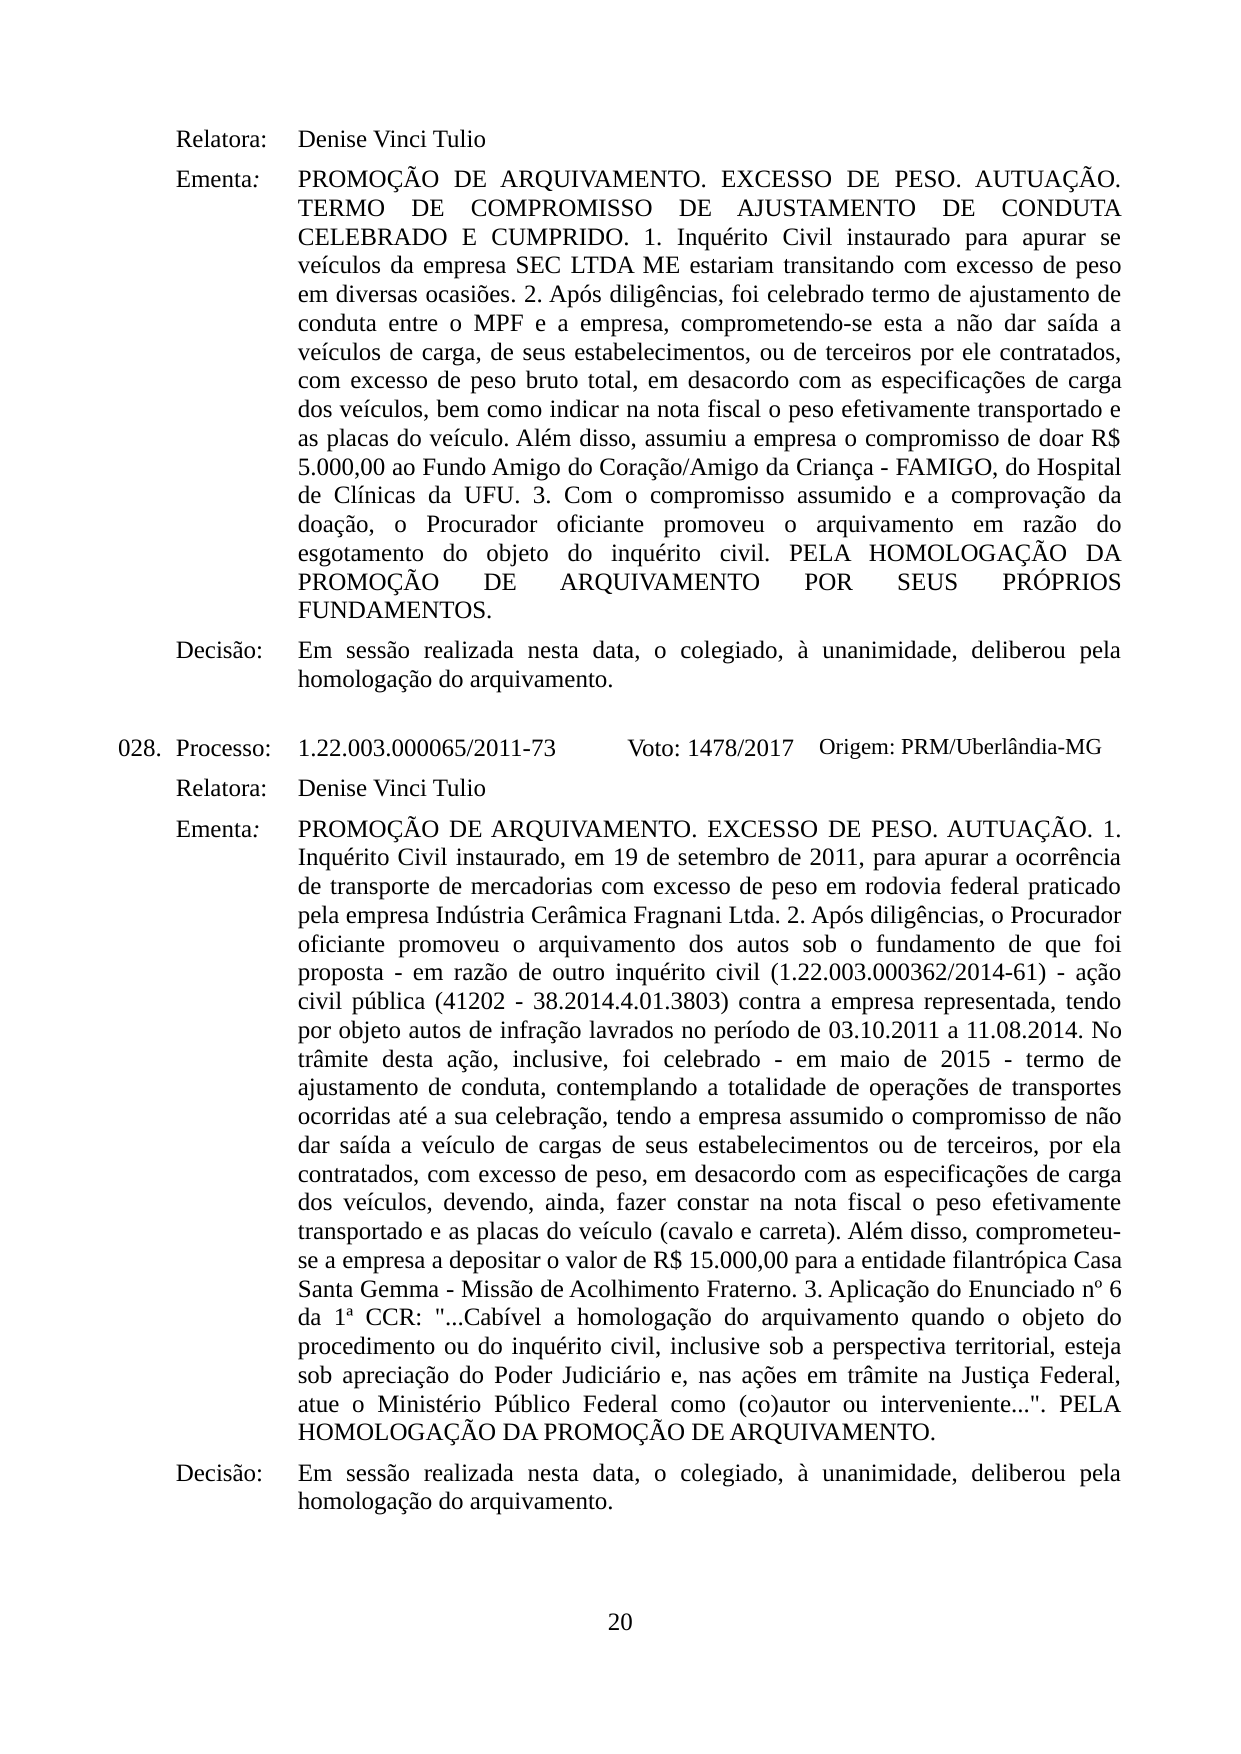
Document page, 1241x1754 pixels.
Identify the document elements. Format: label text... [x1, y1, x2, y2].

table_cell Em sessão realizada nesta data, o colegiado, à unanimidade, deliberou pela homologação do arquivamento. [292, 1452, 1128, 1521]
table_cell [112, 630, 170, 699]
table_cell Em sessão realizada nesta data, o colegiado, à unanimidade, deliberou pela homologação do arquivamento. [292, 630, 1128, 699]
table_cell Denise Vinci Tulio [292, 768, 1128, 808]
table_header Origem: PRM/Uberlândia-MG [813, 728, 1128, 768]
table_header 1.22.003.000065/2011-73 [292, 728, 621, 768]
table_header Voto: 1478/2017 [621, 728, 813, 768]
table_header 028. [112, 728, 170, 768]
table_cell Relatora: [170, 768, 292, 808]
table_cell Decisão: [170, 630, 292, 699]
table_cell [112, 808, 170, 1452]
table_cell Denise Vinci Tulio [292, 118, 1128, 158]
table_cell Relatora: [170, 118, 292, 158]
table_cell PROMOÇÃO DE ARQUIVAMENTO. EXCESSO DE PESO. AUTUAÇÃO. 1. Inquérito Civil instaurado, em 19 de setembro de 2011, para apurar a ocorrência de transporte de mercadorias com excesso de peso em rodovia federal praticado pela empresa Indústria Cerâmica Fragnani Ltda. 2. Após diligências, o Procurador oficiante promoveu o arquivamento dos autos sob o fundamento de que foi proposta - em razão de outro inquérito civil (1.22.003.000362/2014-61) - ação civil pública (41202 - 38.2014.4.01.3803) contra a empresa representada, tendo por objeto autos de infração lavrados no período de 03.10.2011 a 11.08.2014. No trâmite desta ação, inclusive, foi celebrado - em maio de 2015 - termo de ajustamento de conduta, contemplando a totalidade de operações de transportes ocorridas até a sua celebração, tendo a empresa assumido o compromisso de não dar saída a veículo de cargas de seus estabelecimentos ou de terceiros, por ela contratados, com excesso de peso, em desacordo com as especificações de carga dos veículos, devendo, ainda, fazer constar na nota fiscal o peso efetivamente transportado e as placas do veículo (cavalo e carreta). Além disso, comprometeu-se a empresa a depositar o valor de R$ 15.000,00 para a entidade filantrópica Casa Santa Gemma - Missão de Acolhimento Fraterno. 3. Aplicação do Enunciado nº 6 da 1ª CCR: "...Cabível a homologação do arquivamento quando o objeto do procedimento ou do inquérito civil, inclusive sob a perspectiva territorial, esteja sob apreciação do Poder Judiciário e, nas ações em trâmite na Justiça Federal, atue o Ministério Público Federal como (co)autor ou interveniente...". PELA HOMOLOGAÇÃO DA PROMOÇÃO DE ARQUIVAMENTO. [292, 808, 1128, 1452]
table_cell PROMOÇÃO DE ARQUIVAMENTO. EXCESSO DE PESO. AUTUAÇÃO. TERMO DE COMPROMISSO DE AJUSTAMENTO DE CONDUTA CELEBRADO E CUMPRIDO. 1. Inquérito Civil instaurado para apurar se veículos da empresa SEC LTDA ME estariam transitando com excesso de peso em diversas ocasiões. 2. Após diligências, foi celebrado termo de ajustamento de conduta entre o MPF e a empresa, comprometendo-se esta a não dar saída a veículos de carga, de seus estabelecimentos, ou de terceiros por ele contratados, com excesso de peso bruto total, em desacordo com as especificações de carga dos veículos, bem como indicar na nota fiscal o peso efetivamente transportado e as placas do veículo. Além disso, assumiu a empresa o compromisso de doar R$ 5.000,00 ao Fundo Amigo do Coração/Amigo da Criança - FAMIGO, do Hospital de Clínicas da UFU. 3. Com o compromisso assumido e a comprovação da doação, o Procurador oficiante promoveu o arquivamento em razão do esgotamento do objeto do inquérito civil. PELA HOMOLOGAÇÃO DA PROMOÇÃO DE ARQUIVAMENTO POR SEUS PRÓPRIOS FUNDAMENTOS. [292, 158, 1128, 630]
table_cell Ementa: [170, 158, 292, 630]
table_cell [112, 158, 170, 630]
table_cell [112, 1452, 170, 1521]
table_cell Decisão: [170, 1452, 292, 1521]
table_cell [112, 768, 170, 808]
table_header Processo: [170, 728, 292, 768]
table_cell [112, 118, 170, 158]
table_cell Ementa: [170, 808, 292, 1452]
